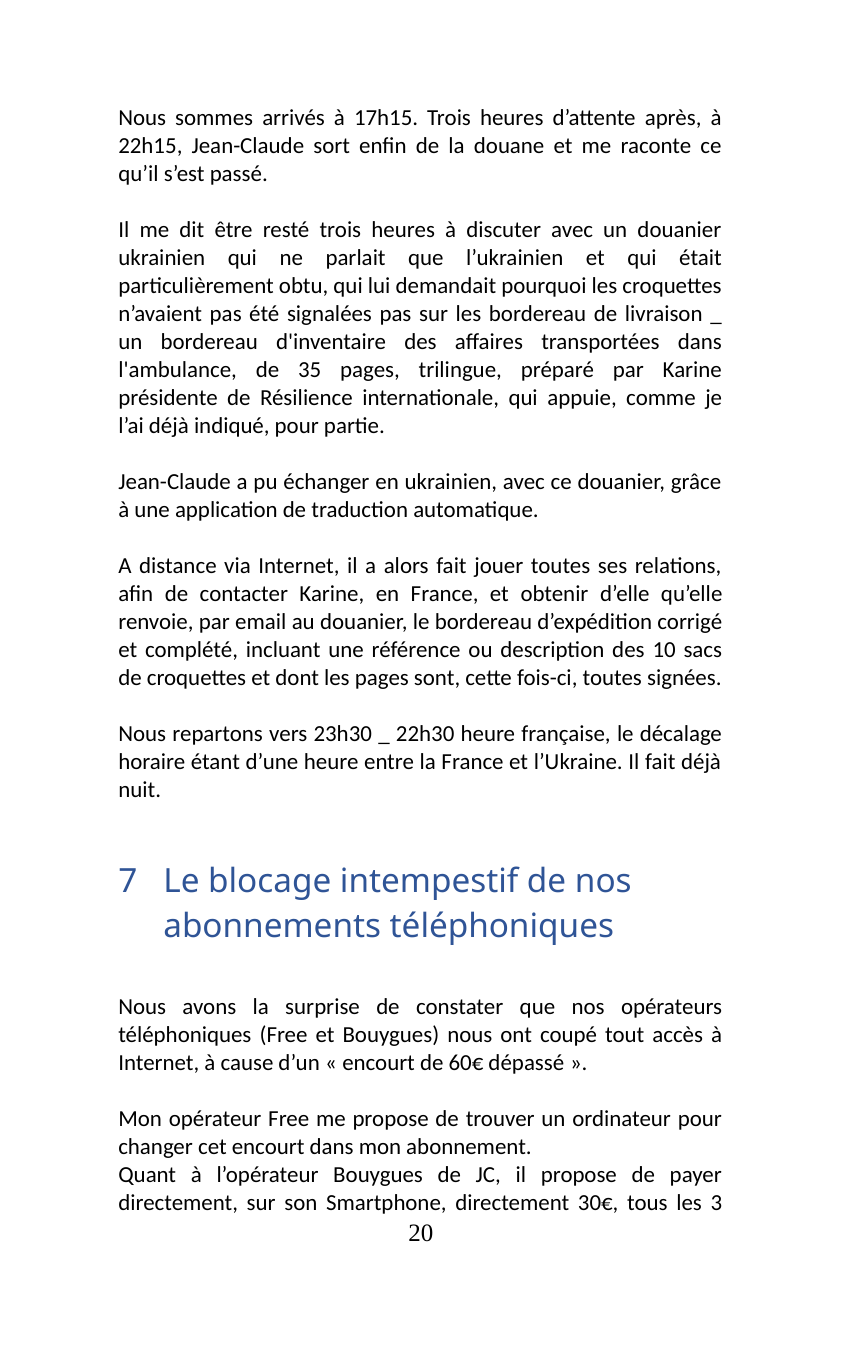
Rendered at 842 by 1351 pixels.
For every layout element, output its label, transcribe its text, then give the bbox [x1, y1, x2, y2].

text Il me dit être resté trois heures à discuter avec un douanier ukrainien qui ne parlait que l’ukrainien et qui était particulièrement obtu, qui lui demandait pourquoi les croquettes n’avaient pas été signalées pas sur les bordereau de livraison _ un bordereau d'inventaire des affaires transportées dans l'ambulance, de 35 pages, trilingue, préparé par Karine présidente de Résilience internationale, qui appuie, comme je l’ai déjà indiqué, pour partie. [118, 215, 723, 439]
text Jean-Claude a pu échanger en ukrainien, avec ce douanier, grâce à une application de traduction automatique. [118, 467, 723, 523]
text A distance via Internet, il a alors fait jouer toutes ses relations, afin de contacter Karine, en France, et obtenir d’elle qu’elle renvoie, par email au douanier, le bordereau d’expédition corrigé et complété, incluant une référence ou description des 10 sacs de croquettes et dont les pages sont, cette fois-ci, toutes signées. [118, 551, 723, 691]
text Quant à l’opérateur Bouygues de JC, il propose de payer directement, sur son Smartphone, directement 30€, tous les 3 [118, 1160, 723, 1216]
text Mon opérateur Free me propose de trouver un ordinateur pour changer cet encourt dans mon abonnement. [118, 1104, 723, 1160]
text Nous avons la surprise de constater que nos opérateurs téléphoniques (Free et Bouygues) nous ont coupé tout accès à Internet, à cause d’un « encourt de 60€ dépassé ». [118, 992, 723, 1076]
text Nous sommes arrivés à 17h15. Trois heures d’attente après, à 22h15, Jean-Claude sort enfin de la douane et me raconte ce qu’il s’est passé. [118, 103, 723, 187]
subtitle Le blocage intempestif de nos abonnements téléphoniques [118, 857, 723, 947]
text Nous repartons vers 23h30 _ 22h30 heure française, le décalage horaire étant d’une heure entre la France et l’Ukraine. Il fait déjà nuit. [118, 719, 723, 803]
